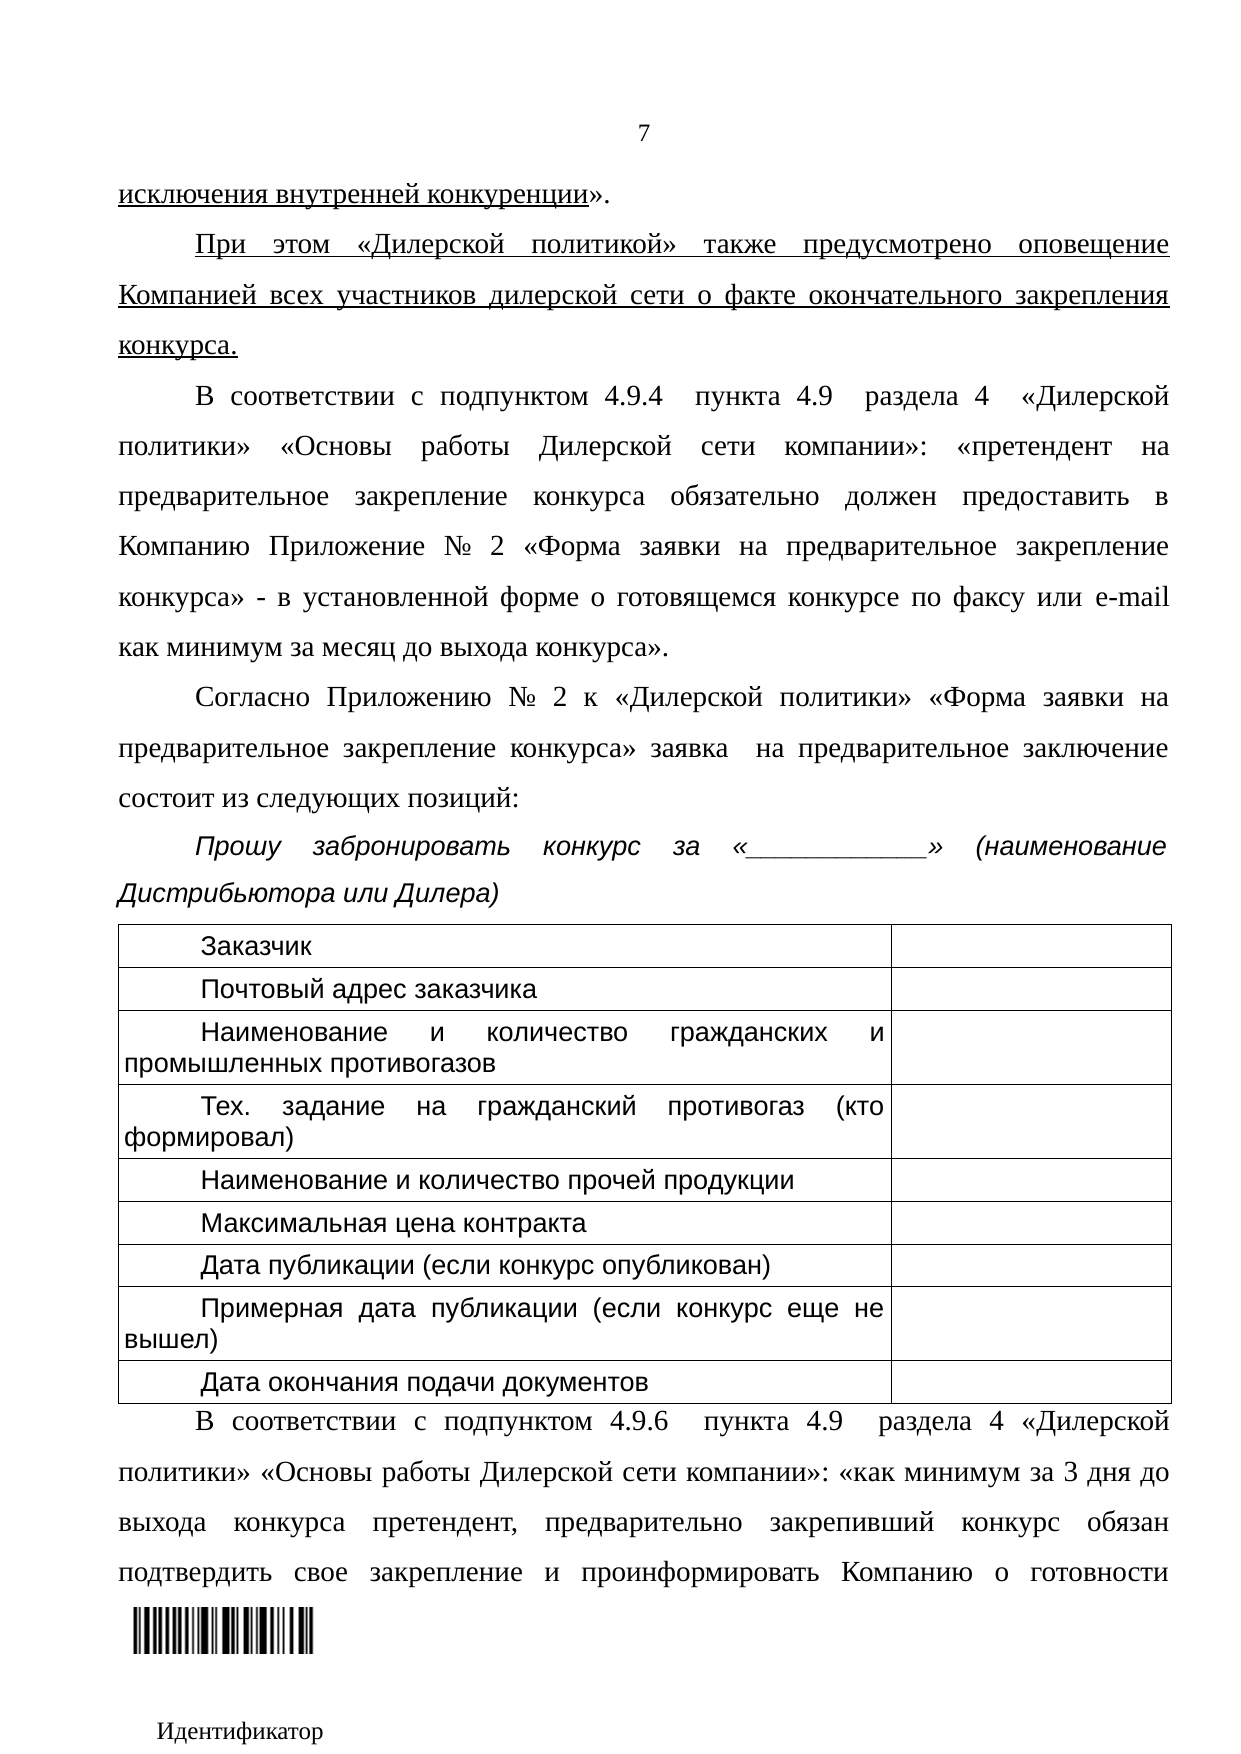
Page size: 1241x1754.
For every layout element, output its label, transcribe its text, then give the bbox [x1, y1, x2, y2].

table_cell Дата публикации (если конкурс опубликован) [119, 1245, 891, 1286]
text При этом «Дилерской политикой» также предусмотрено оповещение Компанией всех участников дилерской сети о факте окончательного закрепления [118, 227, 1170, 306]
text Прошу забронировать конкурс за «____________» (наименование Дистрибьютора или Дилера) [118, 830, 1170, 908]
table_cell [892, 1202, 1171, 1243]
table_cell [892, 1361, 1171, 1403]
text В соответствии с подпунктом 4.9.6 пункта 4.9 раздела 4 «Дилерской политики» «Основы работы Дилерской сети компании»: «как минимум за 3 дня до выхода конкурса претендент, предварительно закрепивший конкурс обязан подтвердить свое закрепление и проинформировать Компанию о готовности [118, 1404, 1170, 1588]
table_cell Наименование и количество прочей продукции [119, 1159, 891, 1201]
table_cell [892, 1159, 1171, 1201]
table_cell Максимальная цена контракта [119, 1202, 891, 1243]
table_cell Примерная дата публикации (если конкурс еще не вышел) [119, 1287, 891, 1360]
text Согласно Приложению № 2 к «Дилерской политики» «Форма заявки на предварительное закрепление конкурса» заявка на предварительное заключение состоит из следующих позиций: [118, 679, 1170, 814]
table_cell [892, 1011, 1171, 1084]
table_cell Дата окончания подачи документов [119, 1361, 891, 1403]
table_cell [892, 1245, 1171, 1286]
table_cell [892, 968, 1171, 1010]
table_header [892, 925, 1171, 967]
table_cell [892, 1085, 1171, 1158]
table_cell Почтовый адрес заказчика [119, 968, 891, 1010]
text В соответствии с подпунктом 4.9.4 пункта 4.9 раздела 4 «Дилерской политики» «Основы работы Дилерской сети компании»: «претендент на предварительное закрепление конкурса обязательно должен предоставить в Компанию Приложение № 2 «Форма заявки на предварительное закрепление конкурса» - в установленной форме о готовящемся конкурсе по факсу или e-mail как минимум за месяц до выхода конкурса». [118, 378, 1170, 663]
text конкурса. [118, 308, 1170, 361]
table_cell [892, 1287, 1171, 1360]
table_cell Наименование и количество гражданских и промышленных противогазов [119, 1011, 891, 1084]
table_header Заказчик [119, 925, 891, 967]
table_cell Тех. задание на гражданский противогаз (кто формировал) [119, 1085, 891, 1158]
text исключения внутренней конкуренции». [118, 176, 1170, 210]
picture [118, 1607, 331, 1654]
